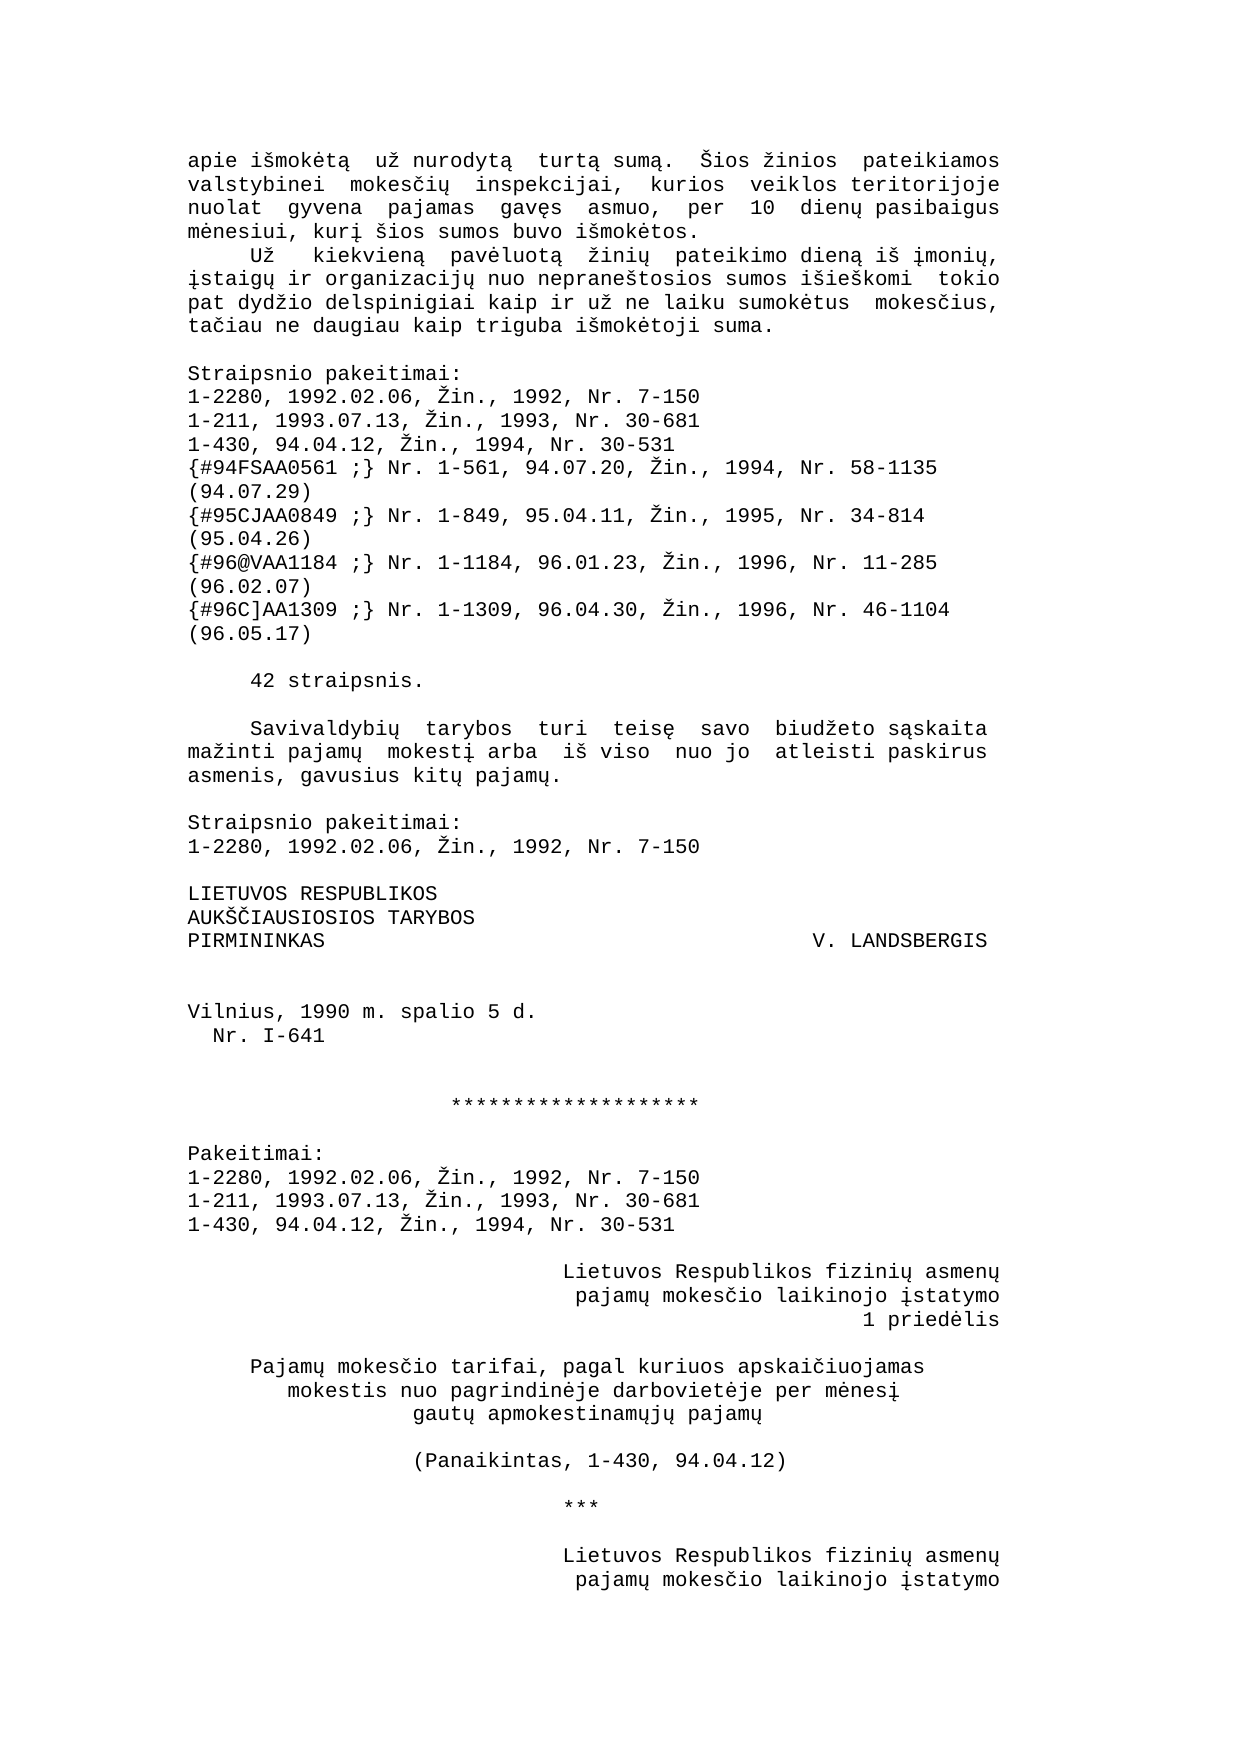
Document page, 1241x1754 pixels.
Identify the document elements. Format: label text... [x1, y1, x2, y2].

text nuolat gyvena pajamas gavęs asmuo, per 10 dienų pasibaigus [187, 197, 1053, 221]
text 1-211, 1993.07.13, Žin., 1993, Nr. 30-681 [187, 1190, 1053, 1214]
text apie išmokėtą už nurodytą turtą sumą. Šios žinios pateikiamos [187, 150, 1053, 174]
text {#94FSAA0561 ;} Nr. 1-561, 94.07.20, Žin., 1994, Nr. 58-1135 (94.07.29) [187, 457, 1053, 505]
text Nr. I-641 [187, 1025, 1053, 1048]
text asmenis, gavusius kitų pajamų. [187, 765, 1053, 788]
text 1-2280, 1992.02.06, Žin., 1992, Nr. 7-150 [187, 836, 1053, 859]
text 1-211, 1993.07.13, Žin., 1993, Nr. 30-681 [187, 410, 1053, 434]
text LIETUVOS RESPUBLIKOS [187, 883, 1053, 907]
text AUKŠČIAUSIOSIOS TARYBOS [187, 907, 1053, 930]
text mokestis nuo pagrindinėje darbovietėje per mėnesį [187, 1379, 1053, 1403]
text 1 priedėlis [187, 1309, 1053, 1332]
text (Panaikintas, 1-430, 94.04.12) [187, 1451, 1053, 1474]
text ******************** [187, 1096, 1053, 1119]
text {#95CJAA0849 ;} Nr. 1-849, 95.04.11, Žin., 1995, Nr. 34-814 (95.04.26) [187, 505, 1053, 552]
text Už kiekvieną pavėluotą žinių pateikimo dieną iš įmonių, [187, 244, 1053, 268]
text Savivaldybių tarybos turi teisę savo biudžeto sąskaita [187, 717, 1053, 741]
text Vilnius, 1990 m. spalio 5 d. [187, 1001, 1053, 1025]
text Lietuvos Respublikos fizinių asmenų [187, 1545, 1053, 1569]
text 1-430, 94.04.12, Žin., 1994, Nr. 30-531 [187, 434, 1053, 457]
text tačiau ne daugiau kaip triguba išmokėtoji suma. [187, 316, 1053, 339]
text Lietuvos Respublikos fizinių asmenų [187, 1261, 1053, 1285]
text Straipsnio pakeitimai: [187, 363, 1053, 386]
text PIRMININKAS V. LANDSBERGIS [187, 930, 1053, 954]
text {#96C]AA1309 ;} Nr. 1-1309, 96.04.30, Žin., 1996, Nr. 46-1104 (96.05.17) [187, 599, 1053, 647]
text 1-2280, 1992.02.06, Žin., 1992, Nr. 7-150 [187, 386, 1053, 410]
text Pakeitimai: [187, 1143, 1053, 1167]
text mėnesiui, kurį šios sumos buvo išmokėtos. [187, 221, 1053, 244]
text Pajamų mokesčio tarifai, pagal kuriuos apskaičiuojamas [187, 1356, 1053, 1379]
text pat dydžio delspinigiai kaip ir už ne laiku sumokėtus mokesčius, [187, 292, 1053, 316]
text valstybinei mokesčių inspekcijai, kurios veiklos teritorijoje [187, 174, 1053, 197]
text 42 straipsnis. [187, 670, 1053, 694]
text gautų apmokestinamųjų pajamų [187, 1403, 1053, 1427]
text *** [187, 1498, 1053, 1521]
text mažinti pajamų mokestį arba iš viso nuo jo atleisti paskirus [187, 741, 1053, 765]
text {#96@VAA1184 ;} Nr. 1-1184, 96.01.23, Žin., 1996, Nr. 11-285 (96.02.07) [187, 552, 1053, 599]
text pajamų mokesčio laikinojo įstatymo [187, 1569, 1053, 1592]
text pajamų mokesčio laikinojo įstatymo [187, 1285, 1053, 1309]
text 1-430, 94.04.12, Žin., 1994, Nr. 30-531 [187, 1214, 1053, 1238]
text Straipsnio pakeitimai: [187, 812, 1053, 836]
text įstaigų ir organizacijų nuo nepraneštosios sumos išieškomi tokio [187, 268, 1053, 292]
text 1-2280, 1992.02.06, Žin., 1992, Nr. 7-150 [187, 1167, 1053, 1190]
